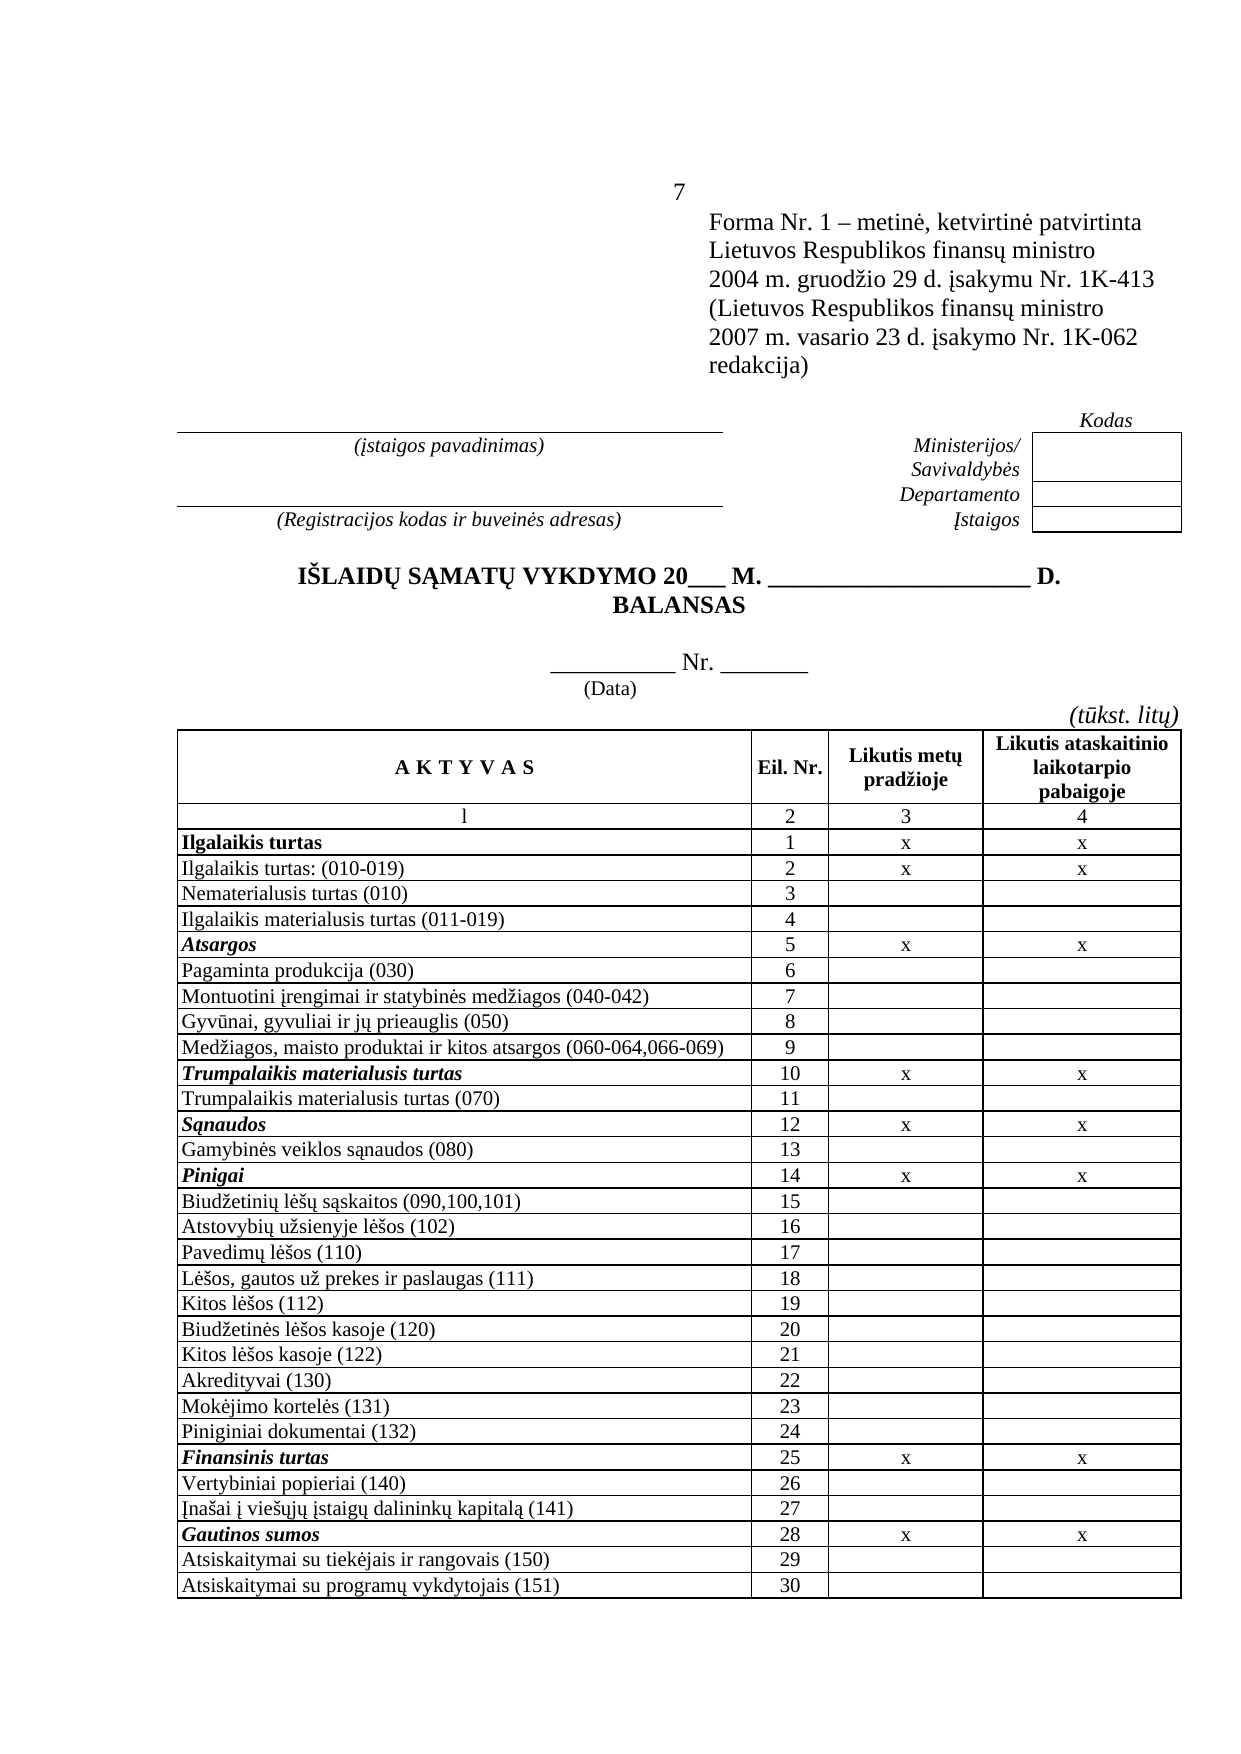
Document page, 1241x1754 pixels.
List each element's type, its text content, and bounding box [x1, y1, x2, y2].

text __________ Nr. _______ [177, 647, 1181, 676]
table_cell [177, 481, 723, 506]
table_cell x [984, 1522, 1180, 1546]
table_cell [984, 1214, 1180, 1238]
table_cell [984, 1573, 1180, 1597]
table_cell 4 [984, 804, 1180, 828]
table_cell 10 [752, 1061, 828, 1084]
table_cell [829, 1368, 982, 1392]
table_cell x [984, 856, 1180, 879]
table_cell 17 [752, 1240, 828, 1264]
table_cell Trumpalaikis materialusis turtas [178, 1061, 751, 1084]
table_cell 13 [752, 1137, 828, 1161]
table_cell 15 [752, 1189, 828, 1213]
text (Lietuvos Respublikos finansų ministro [177, 293, 1181, 322]
table_cell x [984, 1112, 1180, 1136]
table_header [177, 408, 723, 432]
table_cell x [829, 1445, 982, 1469]
table_cell [829, 1291, 982, 1315]
table_cell 7 [752, 984, 828, 1008]
table_cell [984, 984, 1180, 1008]
table_cell Trumpalaikis materialusis turtas (070) [178, 1086, 751, 1110]
table_cell (įstaigos pavadinimas) [177, 433, 723, 481]
table_cell 1 [752, 830, 828, 854]
table_cell 6 [752, 958, 828, 982]
table_cell Piniginiai dokumentai (132) [178, 1419, 751, 1443]
table_cell [984, 1009, 1180, 1033]
table_cell 26 [752, 1471, 828, 1494]
table_cell Atstovybių užsienyje lėšos (102) [178, 1214, 751, 1238]
table_cell 8 [752, 1009, 828, 1033]
table_cell [984, 1547, 1180, 1571]
table_cell 2 [752, 856, 828, 879]
table_cell 9 [752, 1035, 828, 1059]
table_cell 3 [829, 804, 982, 828]
table_cell 25 [752, 1445, 828, 1469]
table_cell 4 [752, 907, 828, 931]
table_cell Ministerijos/Savivaldybės [723, 432, 1032, 481]
table_cell x [829, 932, 982, 956]
table_cell [984, 1496, 1180, 1520]
text (Data) [510, 676, 1181, 700]
table_cell Atsiskaitymai su tiekėjais ir rangovais (150) [178, 1547, 751, 1571]
text Forma Nr. 1 – metinė, ketvirtinė patvirtinta [177, 207, 1181, 235]
table_cell 21 [752, 1342, 828, 1366]
text Lietuvos Respublikos finansų ministro [177, 235, 1181, 264]
table_cell [829, 1573, 982, 1597]
table_cell 23 [752, 1394, 828, 1418]
table_cell Biudžetinių lėšų sąskaitos (090,100,101) [178, 1189, 751, 1213]
table_cell Ilgalaikis turtas [178, 830, 751, 854]
table_cell [829, 1471, 982, 1494]
table_cell Atsargos [178, 932, 751, 956]
table_cell [829, 1137, 982, 1161]
table_cell [984, 881, 1180, 905]
table_cell Įstaigos [723, 506, 1032, 531]
table_cell [829, 958, 982, 982]
table_cell [829, 1317, 982, 1341]
table_cell (Registracijos kodas ir buveinės adresas) [177, 507, 723, 531]
table_cell x [829, 1061, 982, 1084]
table_cell x [829, 856, 982, 879]
table_cell [829, 1419, 982, 1443]
table_cell 22 [752, 1368, 828, 1392]
table_cell Medžiagos, maisto produktai ir kitos atsargos (060-064,066-069) [178, 1035, 751, 1059]
table_cell Akredityvai (130) [178, 1368, 751, 1392]
table_cell [984, 1317, 1180, 1341]
table_cell Įnašai į viešųjų įstaigų dalininkų kapitalą (141) [178, 1496, 751, 1520]
table_cell 14 [752, 1163, 828, 1187]
table_cell Ilgalaikis turtas: (010-019) [178, 856, 751, 879]
table_cell [829, 1547, 982, 1571]
table_cell 2 [752, 804, 828, 828]
table_header Likutis ataskaitinio laikotarpio pabaigoje [984, 731, 1180, 803]
table_header Kodas [1033, 408, 1181, 432]
table_cell [984, 1342, 1180, 1366]
table_cell Nematerialusis turtas (010) [178, 881, 751, 905]
text IŠLAIDŲ SĄMATŲ VYKDYMO 20___ M. _____________________ D. [177, 561, 1181, 590]
table_cell [829, 907, 982, 931]
table_cell 18 [752, 1266, 828, 1289]
table_cell x [984, 1061, 1180, 1084]
table_cell [984, 1419, 1180, 1443]
table_cell Kitos lėšos (112) [178, 1291, 751, 1315]
text (tūkst. litų) [177, 700, 1181, 729]
table_cell 29 [752, 1547, 828, 1571]
table_cell Mokėjimo kortelės (131) [178, 1394, 751, 1418]
table_cell Gautinos sumos [178, 1522, 751, 1546]
table_cell [984, 958, 1180, 982]
table_cell [1033, 507, 1181, 531]
table_cell [829, 1009, 982, 1033]
table_cell Vertybiniai popieriai (140) [178, 1471, 751, 1494]
table_cell [1033, 482, 1181, 506]
table_header Likutis metų pradžioje [829, 731, 982, 803]
table_cell [829, 1240, 982, 1264]
table_cell [829, 881, 982, 905]
table_cell x [829, 1112, 982, 1136]
table_cell [984, 1189, 1180, 1213]
table_cell [1033, 433, 1181, 481]
text BALANSAS [177, 590, 1181, 619]
table_cell Departamento [723, 481, 1032, 506]
table_cell Montuotini įrengimai ir statybinės medžiagos (040-042) [178, 984, 751, 1008]
table_cell [984, 1240, 1180, 1264]
table_cell Pavedimų lėšos (110) [178, 1240, 751, 1264]
table_header Eil. Nr. [752, 731, 828, 803]
table_cell [984, 1471, 1180, 1494]
table_cell [829, 1342, 982, 1366]
table_cell Finansinis turtas [178, 1445, 751, 1469]
table_cell 16 [752, 1214, 828, 1238]
table_cell Biudžetinės lėšos kasoje (120) [178, 1317, 751, 1341]
table_cell l [178, 804, 751, 828]
table_cell Pinigai [178, 1163, 751, 1187]
table_cell 30 [752, 1573, 828, 1597]
table_cell [829, 1214, 982, 1238]
table_cell [829, 984, 982, 1008]
table_cell [829, 1266, 982, 1289]
table_cell x [829, 1163, 982, 1187]
table_cell 24 [752, 1419, 828, 1443]
table_cell Lėšos, gautos už prekes ir paslaugas (111) [178, 1266, 751, 1289]
table_cell [984, 907, 1180, 931]
table_cell [984, 1086, 1180, 1110]
table_cell [984, 1368, 1180, 1392]
table_cell x [984, 1163, 1180, 1187]
table_cell x [984, 830, 1180, 854]
table_cell x [829, 830, 982, 854]
table_cell Sąnaudos [178, 1112, 751, 1136]
table_cell 27 [752, 1496, 828, 1520]
table_cell x [984, 932, 1180, 956]
table_cell 19 [752, 1291, 828, 1315]
table_header [723, 408, 1033, 432]
table_cell Gyvūnai, gyvuliai ir jų prieauglis (050) [178, 1009, 751, 1033]
text 2007 m. vasario 23 d. įsakymo Nr. 1K-062 [177, 322, 1181, 350]
table_cell Atsiskaitymai su programų vykdytojais (151) [178, 1573, 751, 1597]
table_cell 3 [752, 881, 828, 905]
table_cell [984, 1035, 1180, 1059]
text redakcija) [177, 350, 1181, 379]
table_cell x [984, 1445, 1180, 1469]
table_cell 28 [752, 1522, 828, 1546]
table_cell 5 [752, 932, 828, 956]
table_cell [984, 1394, 1180, 1418]
table_cell Ilgalaikis materialusis turtas (011-019) [178, 907, 751, 931]
table_cell Kitos lėšos kasoje (122) [178, 1342, 751, 1366]
table_cell [829, 1496, 982, 1520]
table_cell x [829, 1522, 982, 1546]
table_cell 12 [752, 1112, 828, 1136]
table_cell Gamybinės veiklos sąnaudos (080) [178, 1137, 751, 1161]
table_cell [829, 1086, 982, 1110]
table_cell Pagaminta produkcija (030) [178, 958, 751, 982]
table_header AKTYVAS [178, 731, 751, 803]
table_cell [984, 1266, 1180, 1289]
table_cell 11 [752, 1086, 828, 1110]
table_cell 20 [752, 1317, 828, 1341]
table_cell [829, 1189, 982, 1213]
table_cell [829, 1394, 982, 1418]
table_cell [829, 1035, 982, 1059]
text 2004 m. gruodžio 29 d. įsakymu Nr. 1K-413 [177, 264, 1181, 293]
table_cell [984, 1291, 1180, 1315]
table_cell [984, 1137, 1180, 1161]
